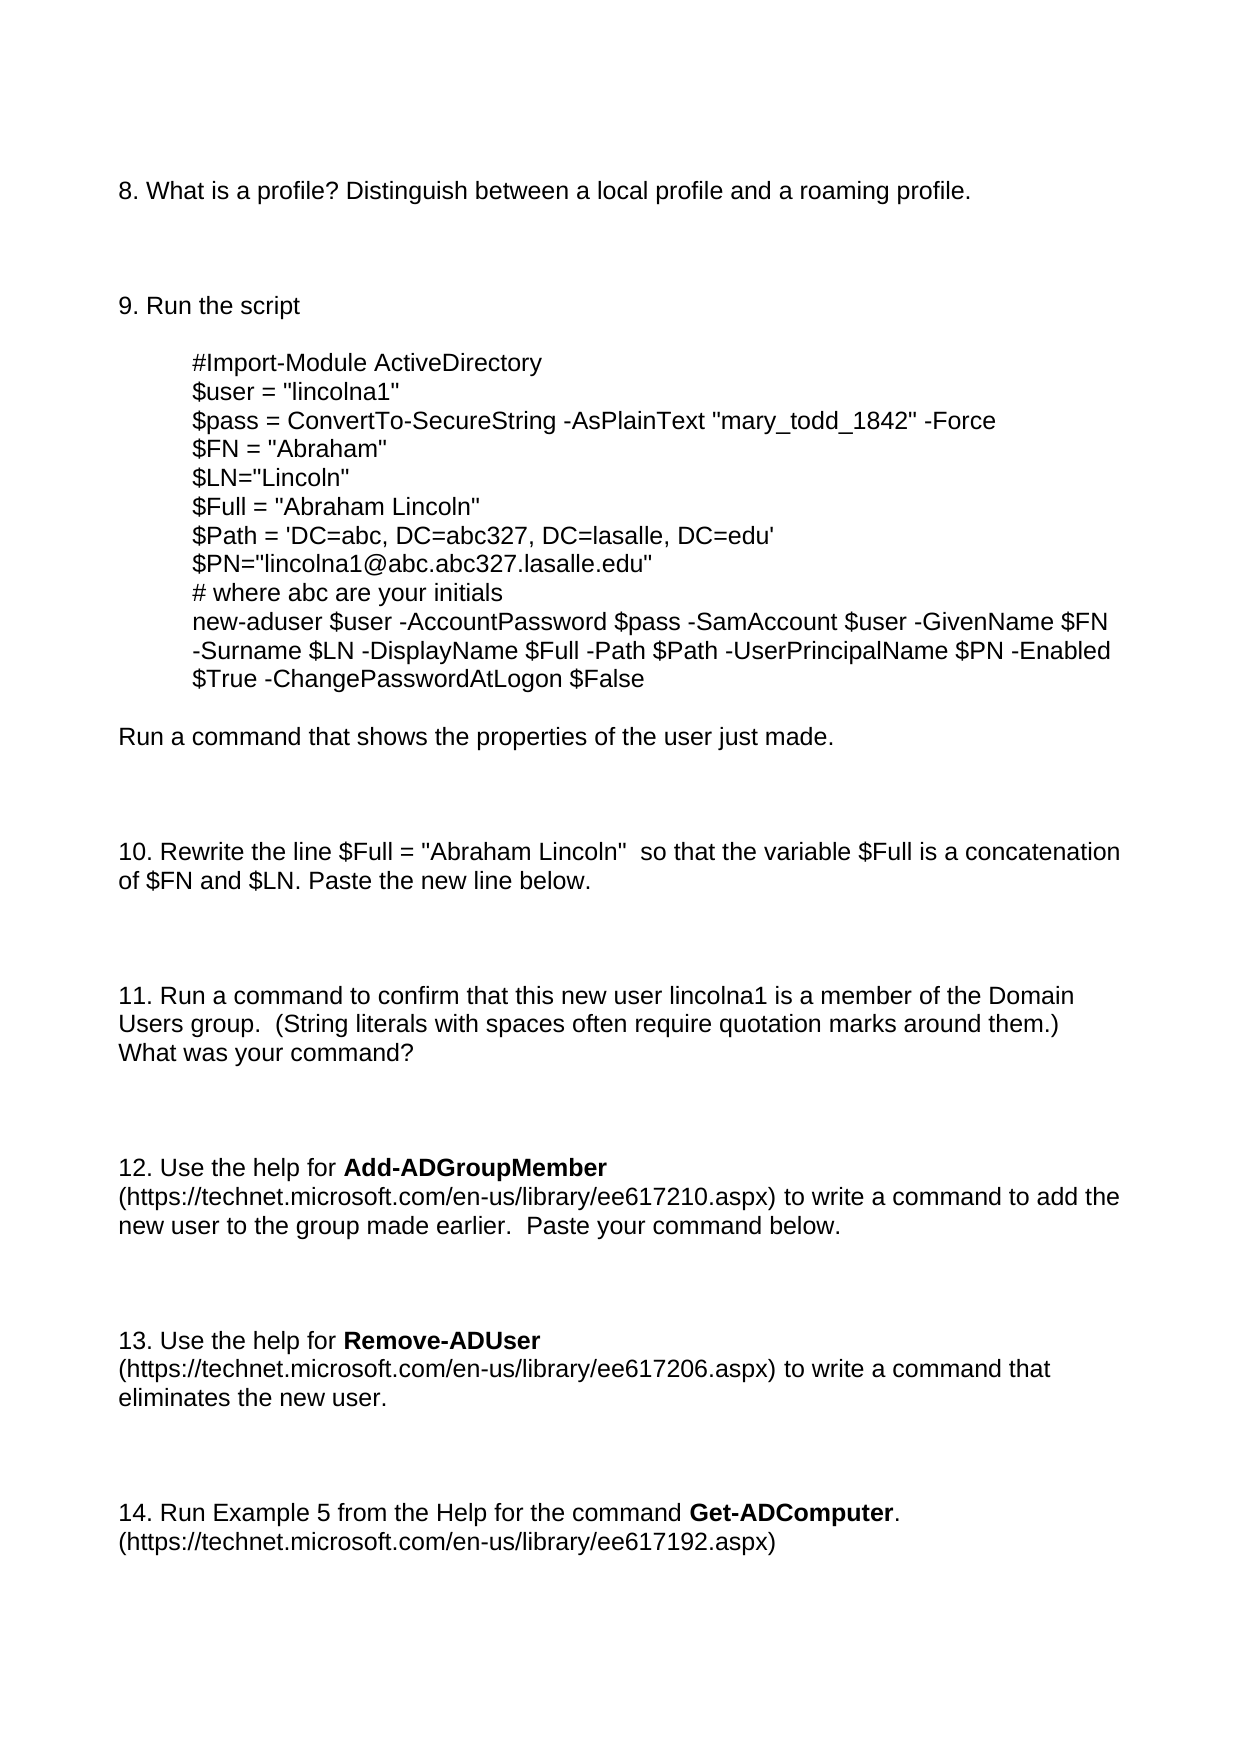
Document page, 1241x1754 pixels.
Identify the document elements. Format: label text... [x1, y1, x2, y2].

text 14. Run Example 5 from the Help for the command Get-ADComputer. (https://technet.microsoft.com/en-us/library/ee617192.aspx) [118, 1498, 1122, 1556]
text $pass = ConvertTo-SecureString -AsPlainText "mary_todd_1842" -Force [192, 406, 1122, 434]
text $user = "lincolna1" [192, 377, 1122, 406]
text $FN = "Abraham" [192, 434, 1122, 463]
text 13. Use the help for Remove-ADUser (https://technet.microsoft.com/en-us/library/ee617206.aspx) to write a command that eliminates the new user. [118, 1326, 1122, 1412]
text $Full = "Abraham Lincoln" [192, 492, 1122, 521]
text $Path = 'DC=abc, DC=abc327, DC=lasalle, DC=edu' [192, 521, 1122, 549]
text $PN="lincolna1@abc.abc327.lasalle.edu" [192, 549, 1122, 578]
text #Import-Module ActiveDirectory [192, 348, 1122, 377]
text new-aduser $user -AccountPassword $pass -SamAccount $user -GivenName $FN -Surname $LN -DisplayName $Full -Path $Path -UserPrincipalName $PN -Enabled $True -ChangePasswordAtLogon $False [192, 607, 1122, 693]
text Run a command that shows the properties of the user just made. [118, 722, 1122, 751]
text 8. What is a profile? Distinguish between a local profile and a roaming profile. [118, 176, 1122, 204]
text 11. Run a command to confirm that this new user lincolna1 is a member of the Domain Users group. (String literals with spaces often require quotation marks around them.) What was your command? [118, 981, 1122, 1067]
text 9. Run the script [118, 291, 1122, 319]
text # where abc are your initials [192, 578, 1122, 607]
text $LN="Lincoln" [192, 463, 1122, 492]
text 10. Rewrite the line $Full = "Abraham Lincoln" so that the variable $Full is a concatenation of $FN and $LN. Paste the new line below. [118, 837, 1122, 894]
text 12. Use the help for Add-ADGroupMember (https://technet.microsoft.com/en-us/library/ee617210.aspx) to write a command to add the new user to the group made earlier. Paste your command below. [118, 1153, 1122, 1239]
